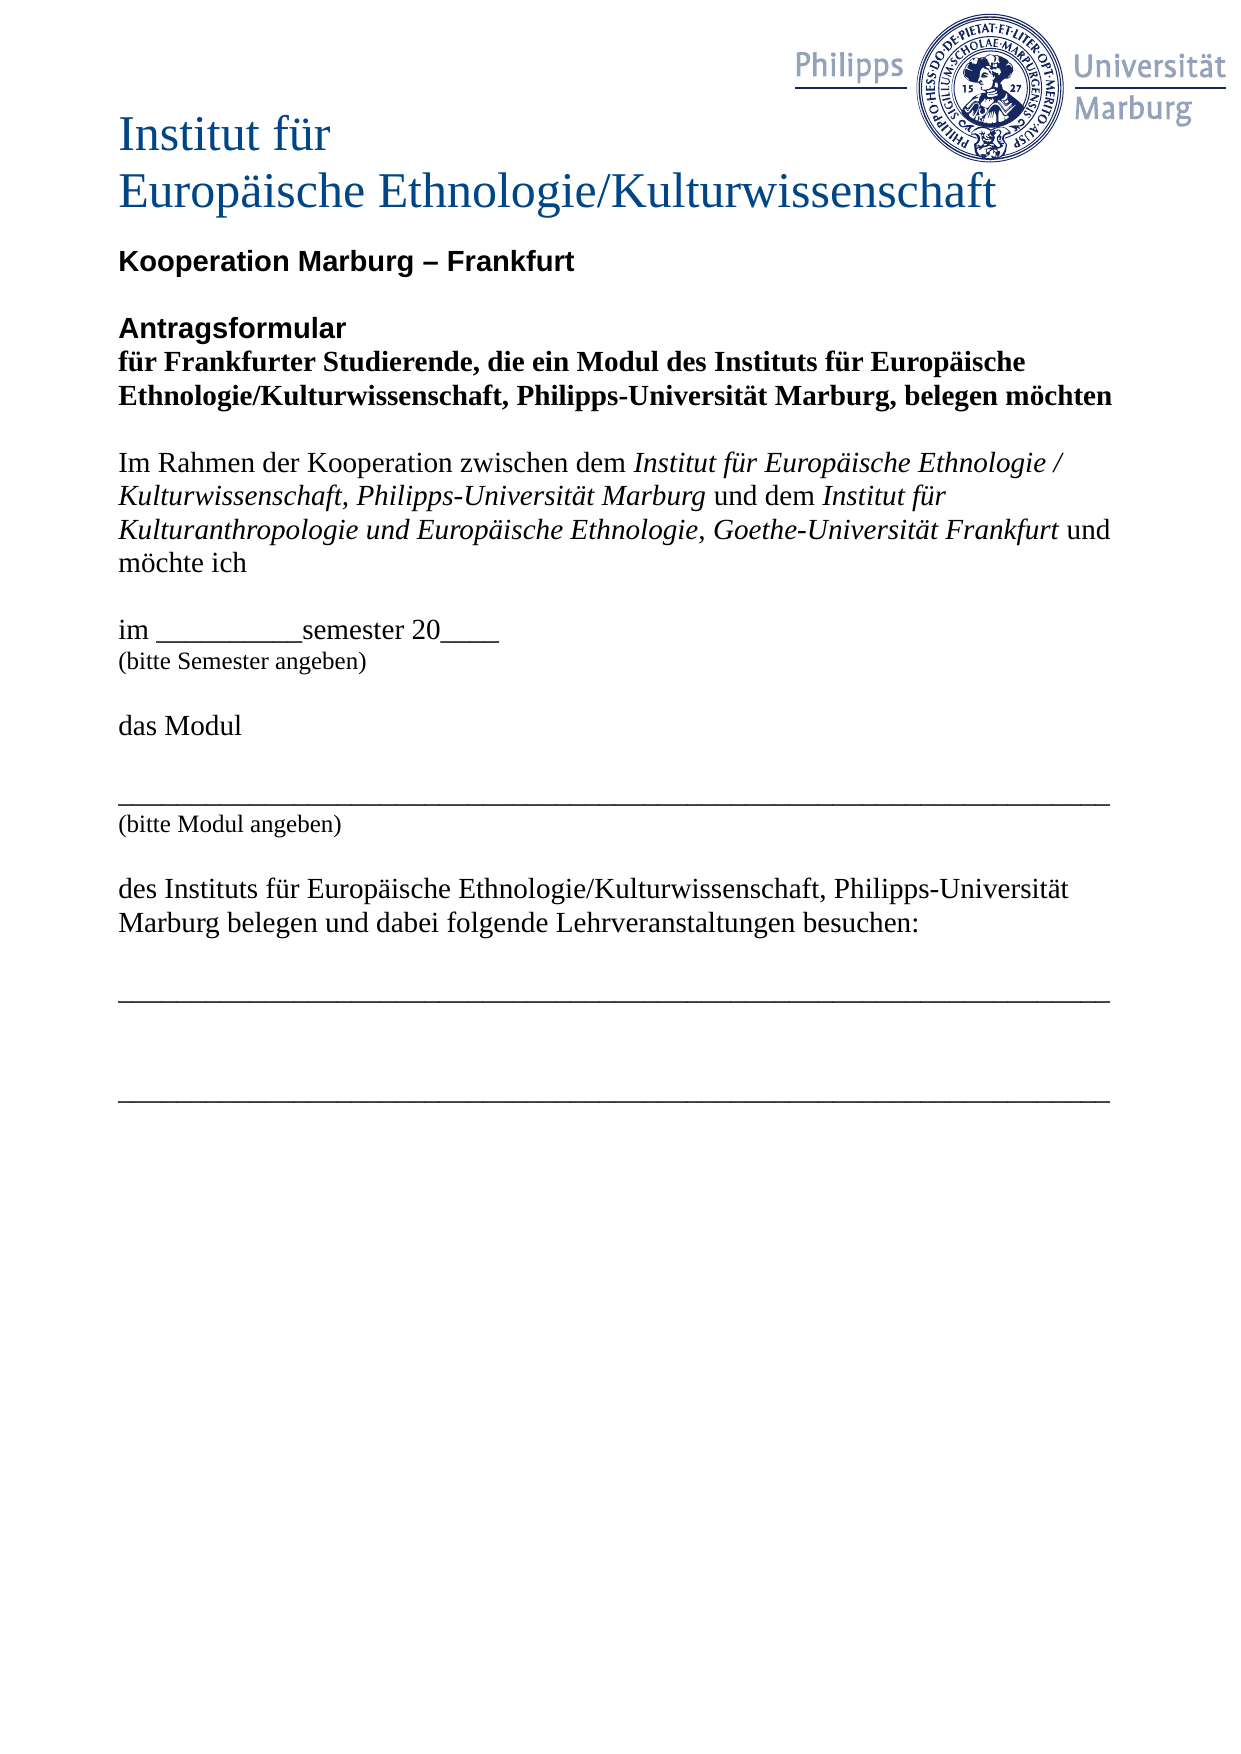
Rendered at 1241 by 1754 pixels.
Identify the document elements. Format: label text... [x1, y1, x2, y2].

subtitle Antragsformular [118, 311, 1122, 344]
text im __________semester 20____ [118, 612, 1122, 646]
text Im Rahmen der Kooperation zwischen dem Institut für Europäische Ethnologie / Kulturwissenschaft, Philipps-Universität Marburg und dem Institut für Kulturanthropologie und Europäische Ethnologie, Goethe-Universität Frankfurt und möchte ich [118, 445, 1122, 579]
text für Frankfurter Studierende, die ein Modul des Instituts für Europäische Ethnologie/Kulturwissenschaft, Philipps-Universität Marburg, belegen möchten [118, 344, 1122, 411]
text (bitte Semester angeben) [118, 646, 1122, 675]
text ____________________________________________________________________ [118, 972, 1122, 1005]
subtitle Kooperation Marburg – Frankfurt [118, 244, 1122, 277]
text (bitte Modul angeben) [118, 809, 1122, 838]
text das Modul [118, 708, 1122, 742]
text ____________________________________________________________________ [118, 1072, 1122, 1106]
text des Instituts für Europäische Ethnologie/Kulturwissenschaft, Philipps-Universität Marburg belegen und dabei folgende Lehrveranstaltungen besuchen: [118, 871, 1122, 938]
text ____________________________________________________________________ [118, 775, 1122, 809]
